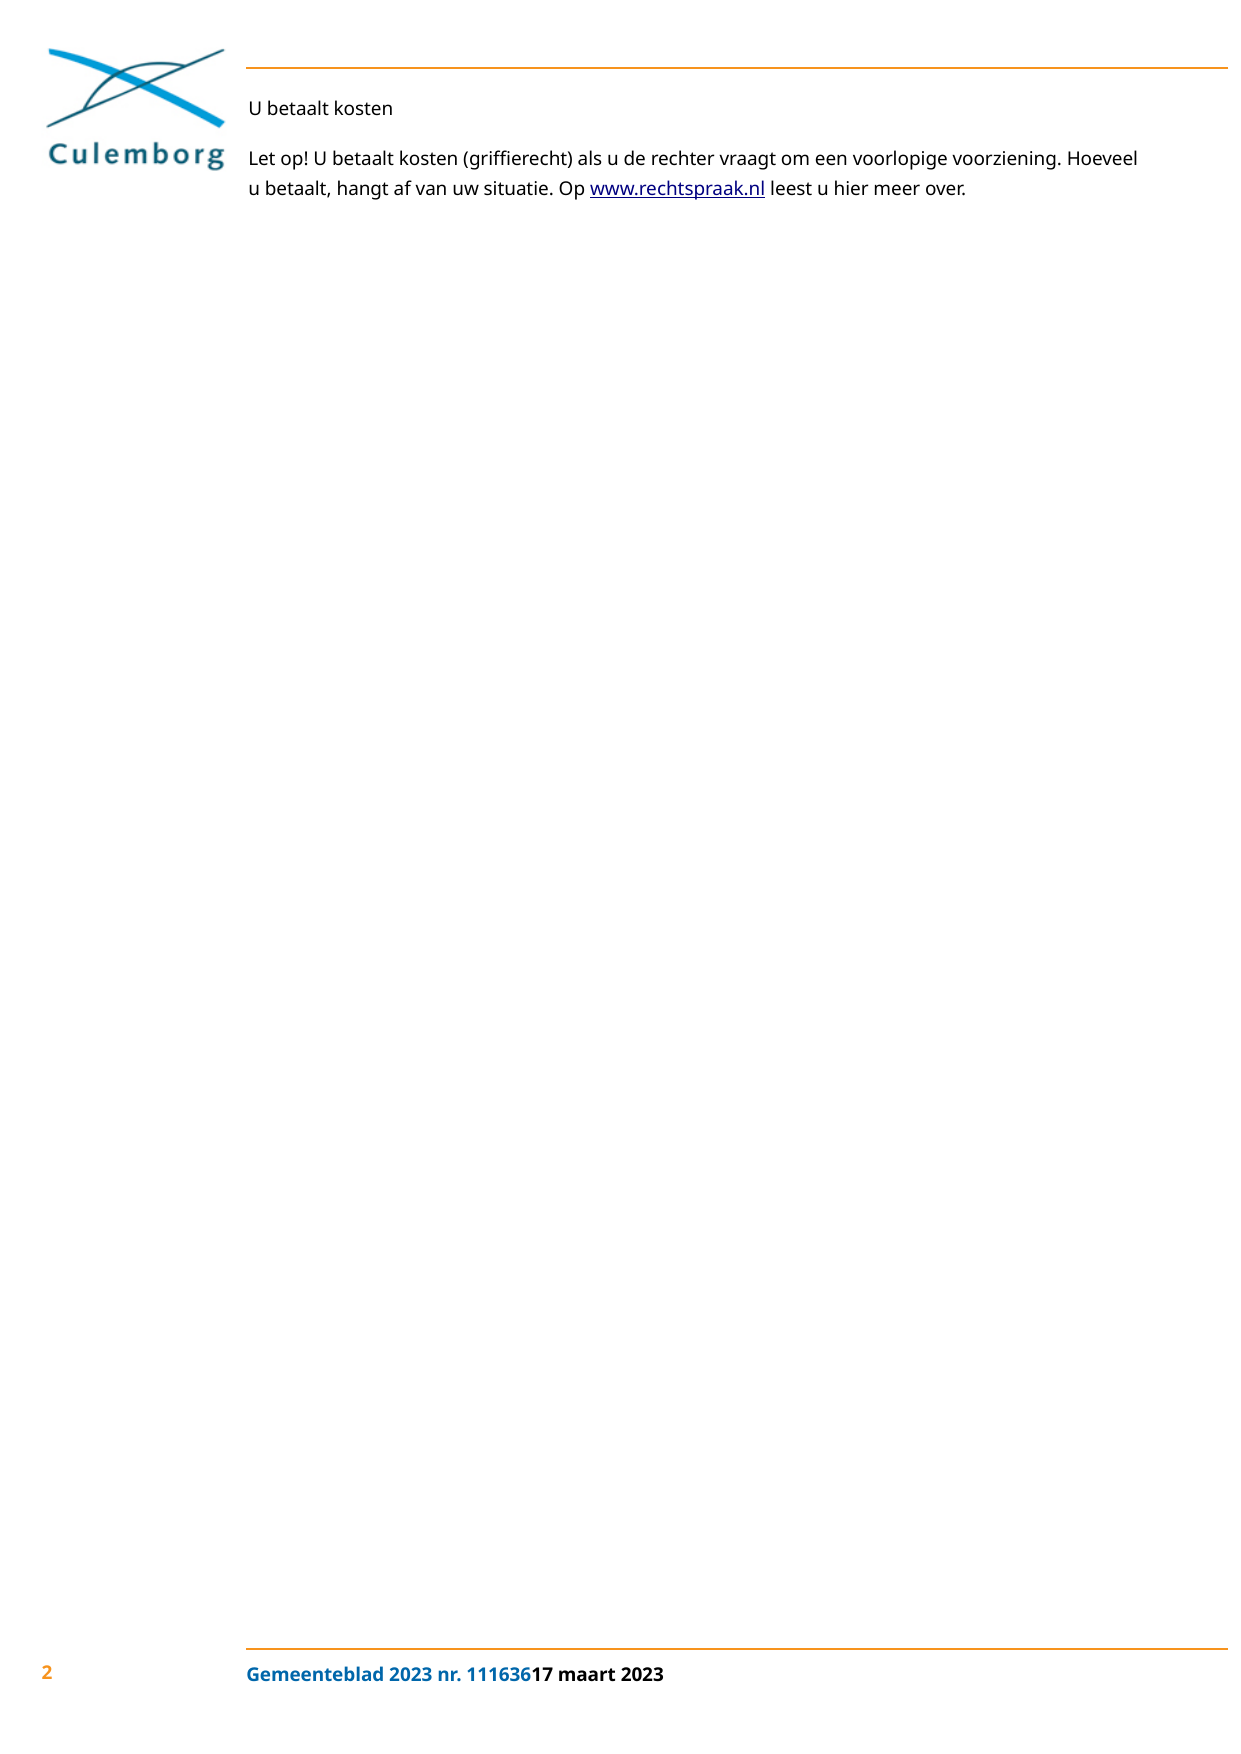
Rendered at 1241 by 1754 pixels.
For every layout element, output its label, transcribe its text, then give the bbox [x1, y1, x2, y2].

text U betaalt kosten [248, 95, 1152, 121]
picture [41, 47, 231, 172]
text Let op! U betaalt kosten (griffierecht) als u de rechter vraagt om een voorlopige voorziening. Hoeveel u betaalt, hangt af van uw situatie. Op www.rechtspraak.nl leest u hier meer over. [248, 145, 1152, 201]
